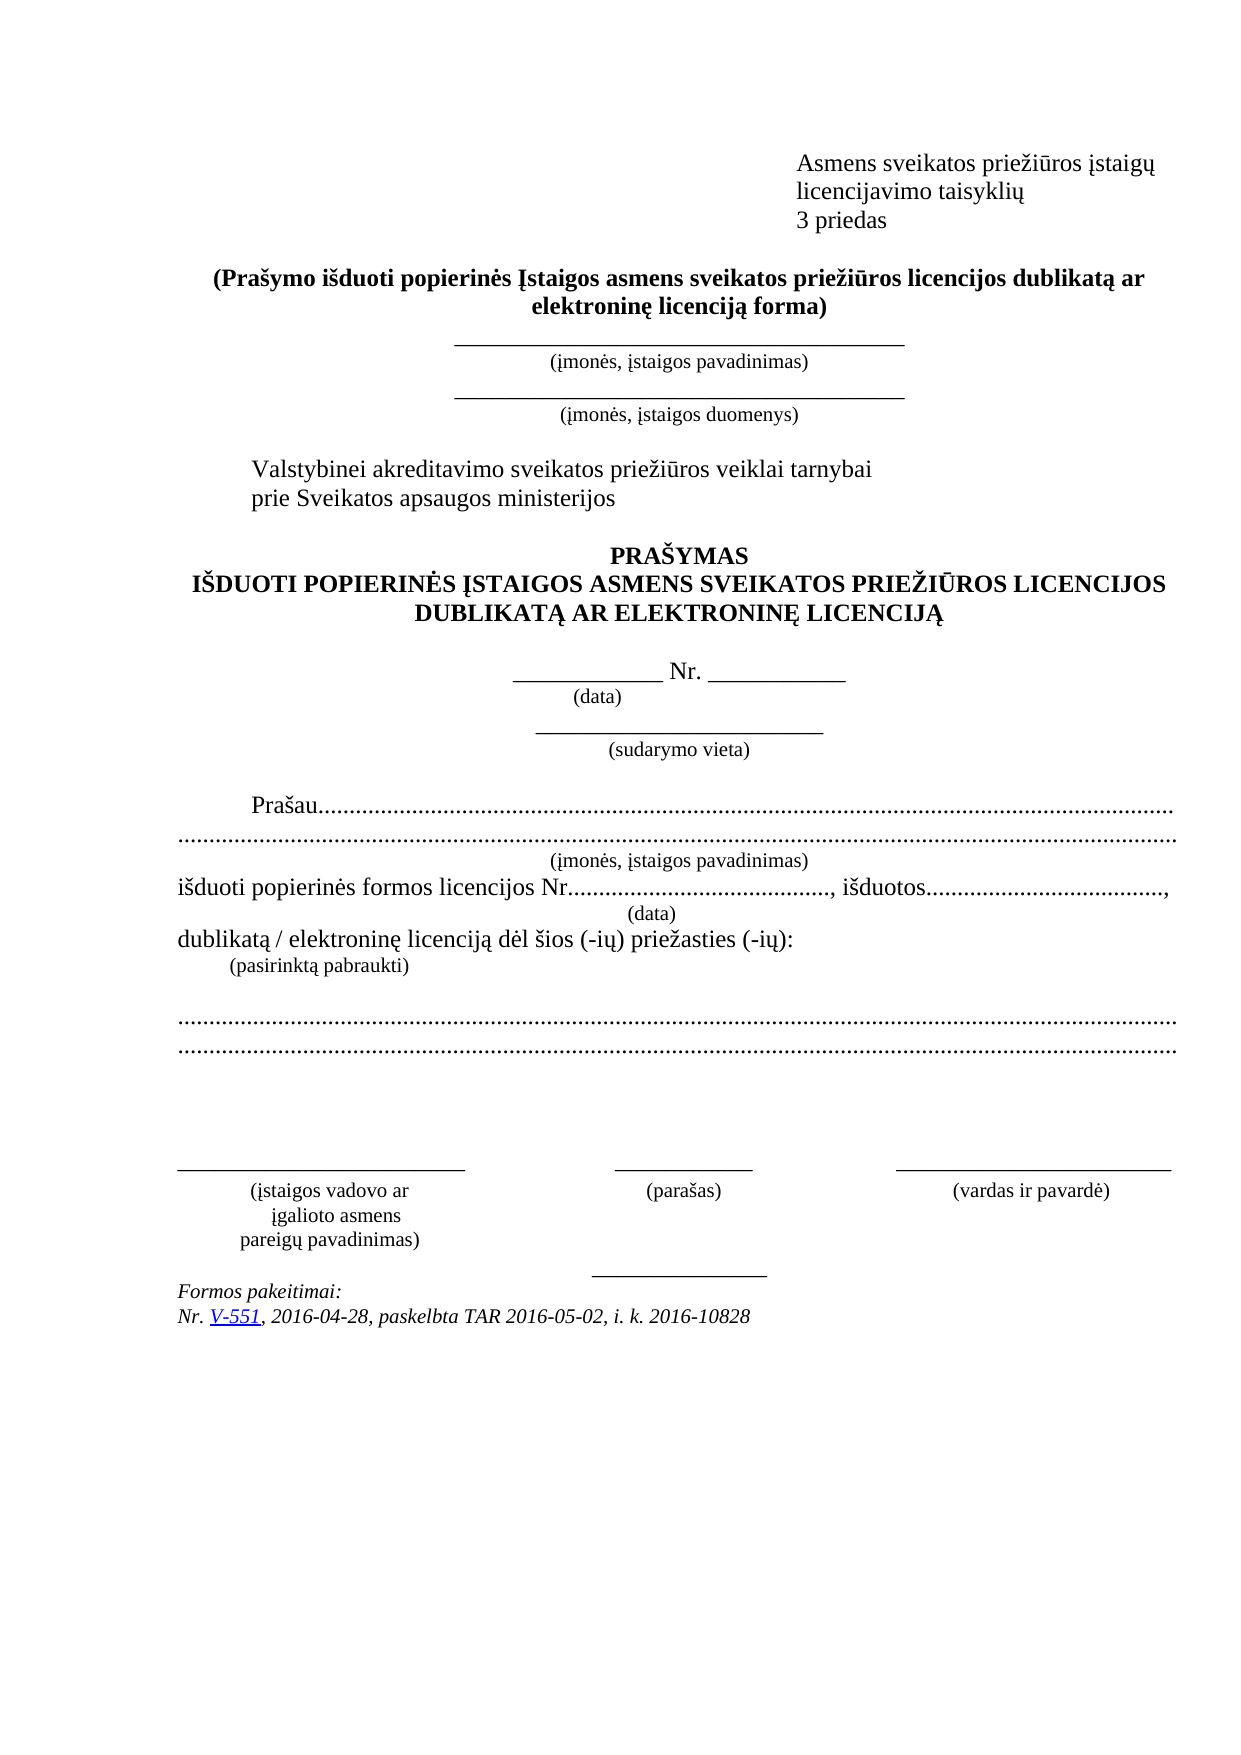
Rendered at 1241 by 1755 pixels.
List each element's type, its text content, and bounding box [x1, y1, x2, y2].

text ____________________________________ [177, 320, 1181, 349]
text Nr. V-551, 2016-04-28, paskelbta TAR 2016-05-02, i. k. 2016-10828 [177, 1303, 1181, 1328]
text išduoti popierinės formos licencijos Nr.........................................., išduotos......................................, [177, 872, 1181, 900]
text (Prašymo išduoti popierinės Įstaigos asmens sveikatos priežiūros licencijos dublikatą ar elektroninę licenciją forma) [177, 263, 1181, 320]
text (įmonės, įstaigos pavadinimas) [177, 848, 1181, 872]
text įgalioto asmens [177, 1203, 1181, 1227]
text _______________________ ___________ ______________________ [177, 1145, 1181, 1174]
text PRAŠYMAS [177, 541, 1181, 569]
text _______________________ [177, 708, 1181, 737]
text (data) [177, 900, 1181, 924]
text (įstaigos vadovo ar (parašas) (vardas ir pavardė) [177, 1174, 1181, 1203]
text Prašau......................................................................................................................................... [177, 790, 1181, 819]
text (data) [177, 684, 1181, 708]
text licencijavimo taisyklių [177, 176, 1181, 205]
text Valstybinei akreditavimo sveikatos priežiūros veiklai tarnybai [177, 454, 1181, 483]
text dublikatą / elektroninę licenciją dėl šios (-ių) priežasties (-ių): [177, 924, 1181, 953]
text (įmonės, įstaigos pavadinimas) [177, 349, 1181, 373]
text ................................................................................................................................................................................................................................................................................................................................ [177, 1001, 1181, 1059]
text pareigų pavadinimas) [177, 1227, 1181, 1251]
text ______________ [177, 1251, 1181, 1279]
text Asmens sveikatos priežiūros įstaigų [177, 148, 1181, 176]
text ................................................................................................................................................................ [177, 819, 1181, 848]
text IŠDUOTI POPIERINĖS ĮSTAIGOS ASMENS SVEIKATOS PRIEŽIŪROS LICENCIJOS DUBLIKATĄ AR ELEKTRONINĘ LICENCIJĄ [177, 569, 1181, 627]
text (pasirinktą pabraukti) [177, 953, 1181, 977]
text Formos pakeitimai: [177, 1279, 1181, 1303]
text (sudarymo vieta) [177, 737, 1181, 761]
text ____________ Nr. ___________ [177, 656, 1181, 684]
text (įmonės, įstaigos duomenys) [177, 402, 1181, 426]
text ____________________________________ [177, 373, 1181, 402]
text 3 priedas [177, 205, 1181, 234]
text prie Sveikatos apsaugos ministerijos [177, 483, 1181, 512]
